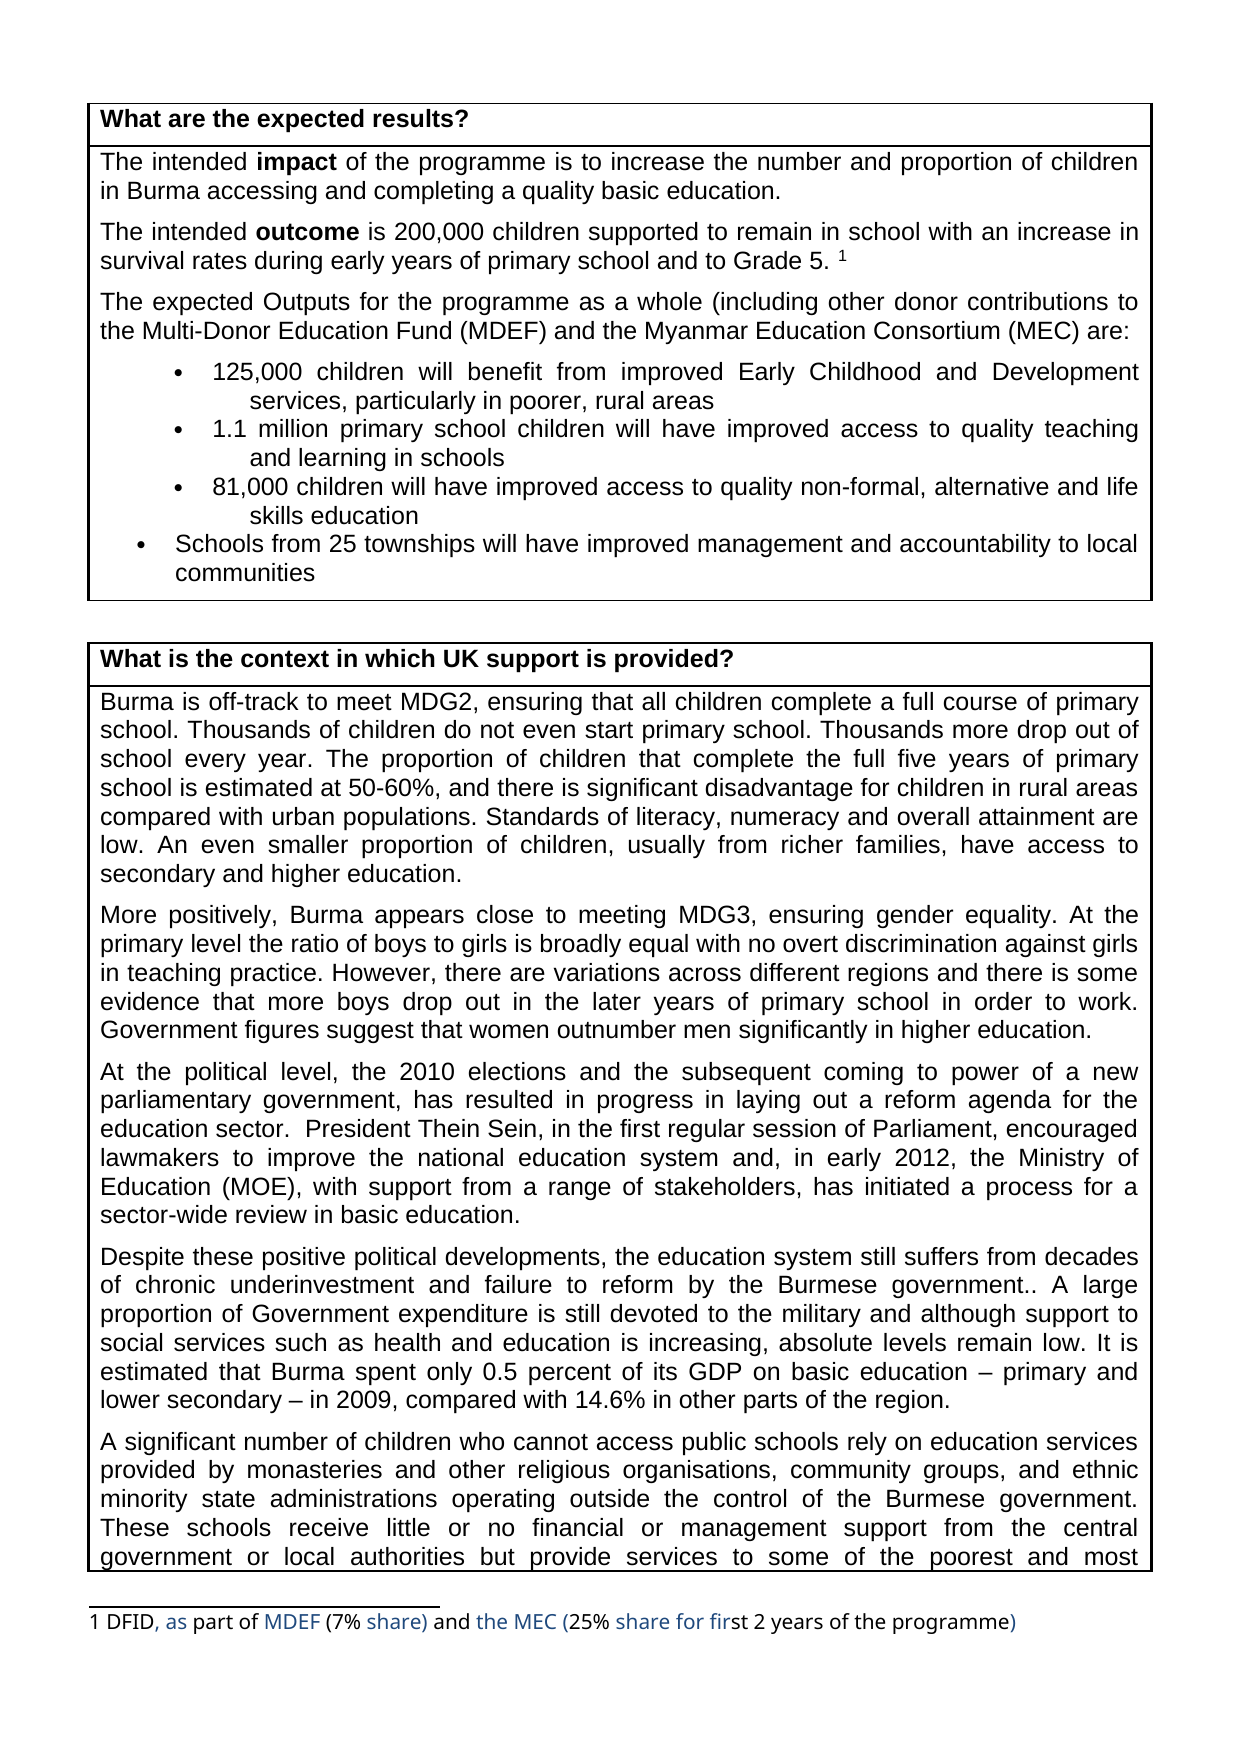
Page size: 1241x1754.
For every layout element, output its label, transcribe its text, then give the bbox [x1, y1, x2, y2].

table_header What are the expected results? [90, 104, 1150, 145]
table_cell The intended impact of the programme is to increase the number and proportion of children in Burma accessing and completing a quality basic education. The intended outcome is 200,000 children supported to remain in school with an increase in survival rates during early years of primary school and to Grade 5. The expected Outputs for the programme as a whole (including other donor contributions to the Multi-Donor Education Fund (MDEF) and the Myanmar Education Consortium (MEC) are: 125,000 children will benefit from improved Early Childhood and Development services, particularly in poorer, rural areas 1.1 million primary school children will have improved access to quality teaching and learning in schools 81,000 children will have improved access to quality non-formal, alternative and life skills education Schools from 25 townships will have improved management and accountability to local communities [90, 147, 1150, 599]
table_header What is the context in which UK support is provided? [90, 644, 1150, 685]
table_cell Burma is off-track to meet MDG2, ensuring that all children complete a full course of primary school. Thousands of children do not even start primary school. Thousands more drop out of school every year. The proportion of children that complete the full five years of primary school is estimated at 50-60%, and there is significant disadvantage for children in rural areas compared with urban populations. Standards of literacy, numeracy and overall attainment are low. An even smaller proportion of children, usually from richer families, have access to secondary and higher education. More positively, Burma appears close to meeting MDG3, ensuring gender equality. At the primary level the ratio of boys to girls is broadly equal with no overt discrimination against girls in teaching practice. However, there are variations across different regions and there is some evidence that more boys drop out in the later years of primary school in order to work. Government figures suggest that women outnumber men significantly in higher education. At the political level, the 2010 elections and the subsequent coming to power of a new parliamentary government, has resulted in progress in laying out a reform agenda for the education sector. President Thein Sein, in the first regular session of Parliament, encouraged lawmakers to improve the national education system and, in early 2012, the Ministry of Education (MOE), with support from a range of stakeholders, has initiated a process for a sector-wide review in basic education. Despite these positive political developments, the education system still suffers from decades of chronic underinvestment and failure to reform by the Burmese government.. A large proportion of Government expenditure is still devoted to the military and although support to social services such as health and education is increasing, absolute levels remain low. It is estimated that Burma spent only 0.5 percent of its GDP on basic education – primary and lower secondary – in 2009, compared with 14.6% in other parts of the region. A significant number of children who cannot access public schools rely on education services provided by monasteries and other religious organisations, community groups, and ethnic minority state administrations operating outside the control of the Burmese government. These schools receive little or no financial or management support from the central government or local authorities but provide services to some of the poorest and most [90, 687, 1150, 1570]
